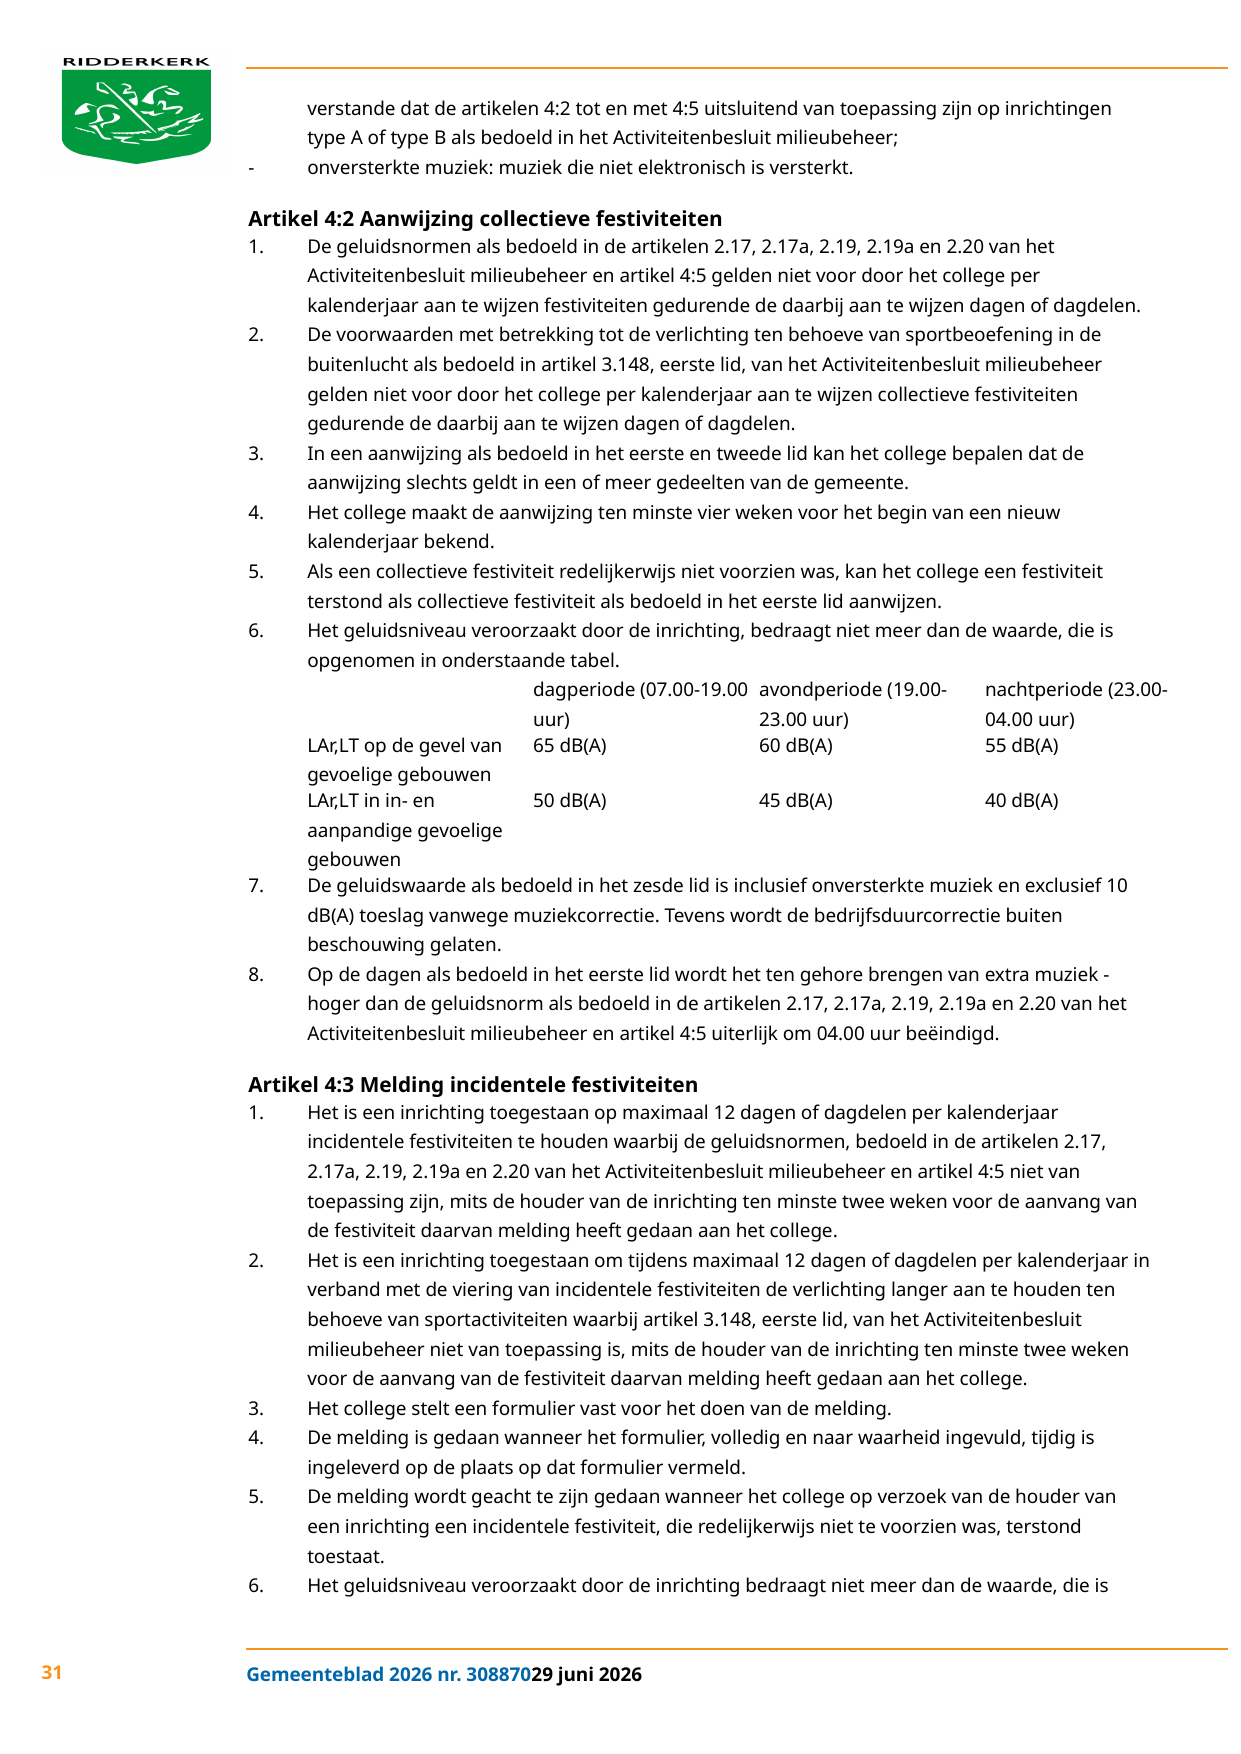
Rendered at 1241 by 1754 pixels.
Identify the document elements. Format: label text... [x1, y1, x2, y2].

list Op de dagen als bedoeld in het eerste lid wordt het ten gehore brengen van extra muziek - hoger dan de geluidsnorm als bedoeld in de artikelen 2.17, 2.17a, 2.19, 2.19a en 2.20 van het Activiteitenbesluit milieubeheer en artikel 4:5 uiterlijk om 04.00 uur beëindigd. [248, 961, 1152, 1046]
list Het college stelt een formulier vast voor het doen van de melding. [248, 1395, 1152, 1421]
table_cell 60 dB(A) [759, 732, 985, 787]
list onversterkte muziek: muziek die niet elektronisch is versterkt. [248, 154, 1152, 180]
list De melding wordt geacht te zijn gedaan wanneer het college op verzoek van de houder van een inrichting een incidentele festiviteit, die redelijkerwijs niet te voorzien was, terstond toestaat. [248, 1484, 1152, 1568]
list Het geluidsniveau veroorzaakt door de inrichting bedraagt niet meer dan de waarde, die is [248, 1572, 1152, 1598]
list Als een collectieve festiviteit redelijkerwijs niet voorzien was, kan het college een festiviteit terstond als collectieve festiviteit als bedoeld in het eerste lid aanwijzen. [248, 558, 1152, 613]
table_cell 40 dB(A) [985, 787, 1211, 872]
list In een aanwijzing als bedoeld in het eerste en tweede lid kan het college bepalen dat de aanwijzing slechts geldt in een of meer gedeelten van de gemeente. [248, 440, 1152, 495]
list Het college maakt de aanwijzing ten minste vier weken voor het begin van een nieuw kalenderjaar bekend. [248, 499, 1152, 554]
table_header avondperiode (19.00-23.00 uur) [759, 677, 985, 732]
table_cell 45 dB(A) [759, 787, 985, 872]
text Artikel 4:3 Melding incidentele festiviteiten [248, 1071, 1152, 1099]
list De geluidswaarde als bedoeld in het zesde lid is inclusief onversterkte muziek en exclusief 10 dB(A) toeslag vanwege muziekcorrectie. Tevens wordt de bedrijfsduurcorrectie buiten beschouwing gelaten. [248, 872, 1152, 957]
picture [41, 47, 231, 172]
table_cell 65 dB(A) [533, 732, 759, 787]
table_cell 50 dB(A) [533, 787, 759, 872]
list verstande dat de artikelen 4:2 tot en met 4:5 uitsluitend van toepassing zijn op inrichtingen type A of type B als bedoeld in het Activiteitenbesluit milieubeheer; [248, 95, 1152, 150]
list De voorwaarden met betrekking tot de verlichting ten behoeve van sportbeoefening in de buitenlucht als bedoeld in artikel 3.148, eerste lid, van het Activiteitenbesluit milieubeheer gelden niet voor door het college per kalenderjaar aan te wijzen collectieve festiviteiten gedurende de daarbij aan te wijzen dagen of dagdelen. [248, 322, 1152, 436]
list De melding is gedaan wanneer het formulier, volledig en naar waarheid ingevuld, tijdig is ingeleverd op de plaats op dat formulier vermeld. [248, 1424, 1152, 1480]
table_header nachtperiode (23.00-04.00 uur) [985, 677, 1211, 732]
list Het is een inrichting toegestaan op maximaal 12 dagen of dagdelen per kalenderjaar incidentele festiviteiten te houden waarbij de geluidsnormen, bedoeld in de artikelen 2.17, 2.17a, 2.19, 2.19a en 2.20 van het Activiteitenbesluit milieubeheer en artikel 4:5 niet van toepassing zijn, mits de houder van de inrichting ten minste twee weken voor de aanvang van de festiviteit daarvan melding heeft gedaan aan het college. [248, 1099, 1152, 1243]
table_header dagperiode (07.00-19.00 uur) [533, 677, 759, 732]
table_cell LAr,LT in in- en aanpandige gevoelige gebouwen [307, 787, 533, 872]
table_cell LAr,LT op de gevel van gevoelige gebouwen [307, 732, 533, 787]
list Het is een inrichting toegestaan om tijdens maximaal 12 dagen of dagdelen per kalenderjaar in verband met de viering van incidentele festiviteiten de verlichting langer aan te houden ten behoeve van sportactiviteiten waarbij artikel 3.148, eerste lid, van het Activiteitenbesluit milieubeheer niet van toepassing is, mits de houder van de inrichting ten minste twee weken voor de aanvang van de festiviteit daarvan melding heeft gedaan aan het college. [248, 1247, 1152, 1391]
table_cell 55 dB(A) [985, 732, 1211, 787]
list De geluidsnormen als bedoeld in de artikelen 2.17, 2.17a, 2.19, 2.19a en 2.20 van het Activiteitenbesluit milieubeheer en artikel 4:5 gelden niet voor door het college per kalenderjaar aan te wijzen festiviteiten gedurende de daarbij aan te wijzen dagen of dagdelen. [248, 233, 1152, 318]
list Het geluidsniveau veroorzaakt door de inrichting, bedraagt niet meer dan de waarde, die is opgenomen in onderstaande tabel. [248, 617, 1152, 673]
table_header [307, 677, 533, 732]
text Artikel 4:2 Aanwijzing collectieve festiviteiten [248, 204, 1152, 233]
